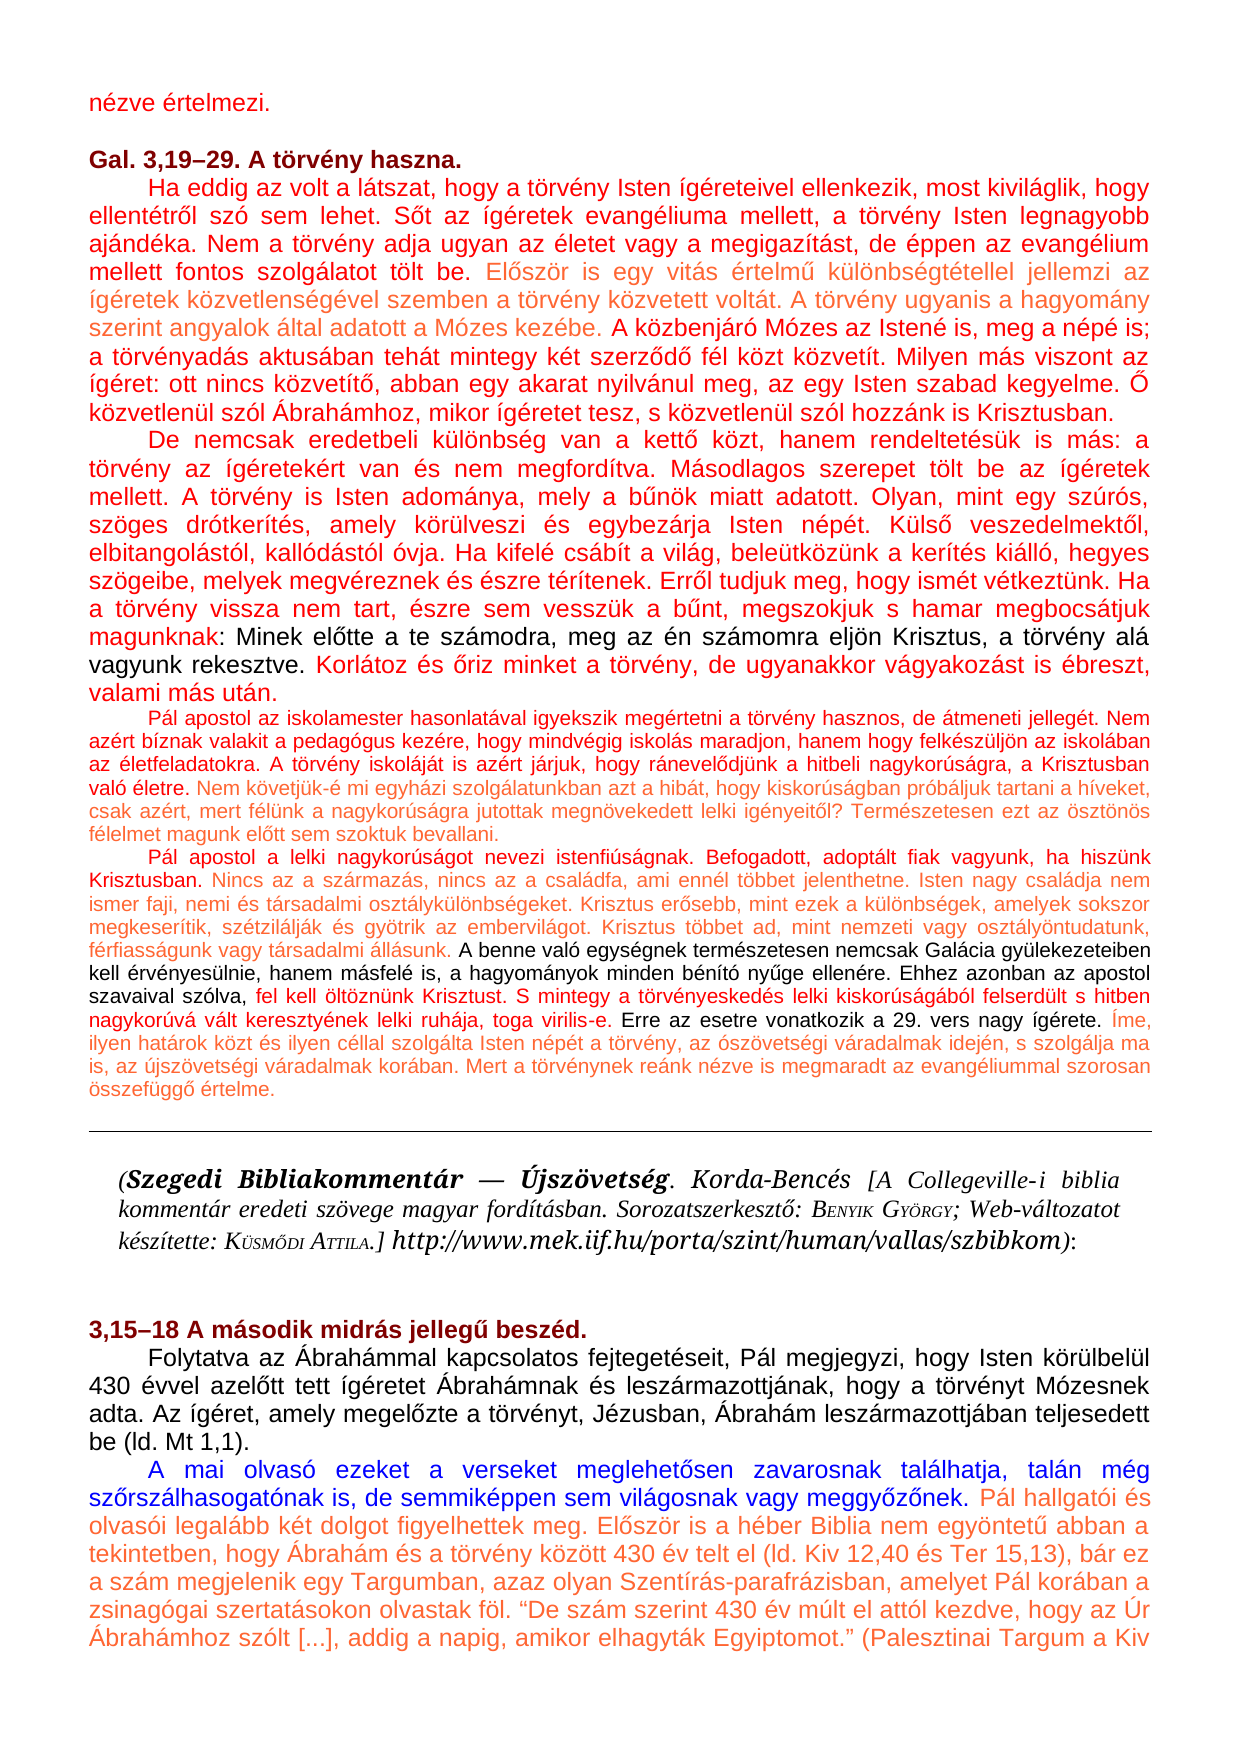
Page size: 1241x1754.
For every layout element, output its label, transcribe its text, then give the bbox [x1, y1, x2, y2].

text nézve értelmezi. [88, 88, 1152, 117]
text A mai olvasó ezeket a verseket meglehetősen zavarosnak találhatja, talán még szőrszálhasogatónak is, de semmiképpen sem világosnak vagy meggyőzőnek. Pál hallgatói és olvasói legalább két dolgot figyelhettek meg. Először is a héber Biblia nem egyöntetű abban a tekintetben, hogy Ábrahám és a törvény között 430 év telt el (ld. Kiv 12,40 és Ter 15,13), bár ez a szám megjelenik egy Targumban, azaz olyan Szentírás-parafrázisban, amelyet Pál korában a zsinagógai szertatásokon olvastak föl. “De szám szerint 430 év múlt el attól kezdve, hogy az Úr Ábrahámhoz szólt [...], addig a napig, amikor elhagyták Egyiptomot.” (Palesztinai Targum a Kiv [88, 1456, 1152, 1652]
text Pál apostol az iskolamester hasonlatával igyekszik megértetni a törvény hasznos, de átmeneti jellegét. Nem azért bíznak valakit a pedagógus kezére, hogy mindvégig iskolás maradjon, hanem hogy felkészüljön az iskolában az életfeladatokra. A törvény iskoláját is azért járjuk, hogy ránevelődjünk a hitbeli nagykorúságra, a Krisztusban való életre. Nem követjük‑é mi egyházi szolgálatunkban azt a hibát, hogy kiskorúságban próbáljuk tartani a híveket, csak azért, mert félünk a nagykorúságra jutottak megnövekedett lelki igényeitől? Természetesen ezt az ösztönös félelmet magunk előtt sem szoktuk bevallani. [88, 706, 1152, 846]
text Pál apostol a lelki nagykorúságot nevezi istenfiúságnak. Befogadott, adoptált fiak vagyunk, ha hiszünk Krisztusban. Nincs az a származás, nincs az a családfa, ami ennél többet jelenthetne. Isten nagy családja nem ismer faji, nemi és társadalmi osztálykülönbségeket. Krisztus erősebb, mint ezek a különbségek, amelyek sokszor megkeserítik, szétzilálják és gyötrik az embervilágot. Krisztus többet ad, mint nemzeti vagy osztályöntudatunk, férfiasságunk vagy társadalmi állásunk. A benne való egységnek természetesen nemcsak Galácia gyülekezeteiben kell érvényesülnie, hanem másfelé is, a hagyományok minden bénító nyűge ellenére. Ehhez azonban az apostol szavaival szólva, fel kell öltöznünk Krisztust. S mintegy a törvényeskedés lelki kiskorúságából felserdült s hitben nagykorúvá vált keresztyének lelki ruhája, toga virilis‑e. Erre az esetre vonatkozik a 29. vers nagy ígérete. Íme, ilyen határok közt és ilyen céllal szolgálta Isten népét a törvény, az ószövetségi váradalmak idején, s szolgálja ma is, az újszövetségi váradalmak korában. Mert a törvénynek reánk nézve is megmaradt az evangéliummal szorosan összefüggő értelme. [88, 846, 1152, 1101]
text Folytatva az Ábrahámmal kapcsolatos fejtegetéseit, Pál megjegyzi, hogy Isten körülbelül 430 évvel azelőtt tett ígéretet Ábrahámnak és leszármazottjának, hogy a törvényt Mózesnek adta. Az ígéret, amely megelőzte a törvényt, Jézusban, Ábrahám leszármazottjában teljesedett be (ld. Mt 1,1). [88, 1344, 1152, 1456]
text Gal. 3,19–29. A törvény haszna. [88, 146, 1152, 174]
text De nemcsak eredetbeli különbség van a kettő közt, hanem rendeltetésük is más: a törvény az ígéretekért van és nem megfordítva. Másodlagos szerepet tölt be az ígéretek mellett. A törvény is Isten adománya, mely a bűnök miatt adatott. Olyan, mint egy szúrós, szöges drótkerítés, amely körülveszi és egybezárja Isten népét. Külső veszedelmektől, elbitangolástól, kallódástól óvja. Ha kifelé csábít a világ, beleütközünk a kerítés kiálló, hegyes szögeibe, melyek megvéreznek és észre térítenek. Erről tudjuk meg, hogy ismét vétkeztünk. Ha a törvény vissza nem tart, észre sem vesszük a bűnt, megszokjuk s hamar megbocsátjuk magunknak: Minek előtte a te számodra, meg az én számomra eljön Krisztus, a törvény alá vagyunk rekesztve. Korlátoz és őriz minket a törvény, de ugyanakkor vágyakozást is ébreszt, valami más után. [88, 426, 1152, 706]
text 3,15–18 A második midrás jellegű beszéd. [88, 1316, 1152, 1344]
text (Szegedi Bibliakommentár ― Újszövetség. Korda-Bencés [A Collegeville‑i biblia kommentár eredeti szövege magyar fordításban. Sorozatszerkesztő: Benyik György; Web-változatot készítette: Küsmődi Attila.] http://www.mek.iif.hu/porta/szint/human/vallas/szbibkom): [88, 1132, 1152, 1286]
text Ha eddig az volt a látszat, hogy a törvény Isten ígéreteivel ellenkezik, most kiviláglik, hogy ellentétről szó sem lehet. Sőt az ígéretek evangéliuma mellett, a törvény Isten legnagyobb ajándéka. Nem a törvény adja ugyan az életet vagy a megigazítást, de éppen az evangélium mellett fontos szolgálatot tölt be. Először is egy vitás értelmű különbségtétellel jellemzi az ígéretek közvetlenségével szemben a törvény közvetett voltát. A törvény ugyanis a hagyomány szerint angyalok által adatott a Mózes kezébe. A közbenjáró Mózes az Istené is, meg a népé is; a törvényadás aktusában tehát mintegy két szerződő fél közt közvetít. Milyen más viszont az ígéret: ott nincs közvetítő, abban egy akarat nyilvánul meg, az egy Isten szabad kegyelme. Ő közvetlenül szól Ábrahámhoz, mikor ígéretet tesz, s közvetlenül szól hozzánk is Krisztusban. [88, 174, 1152, 426]
